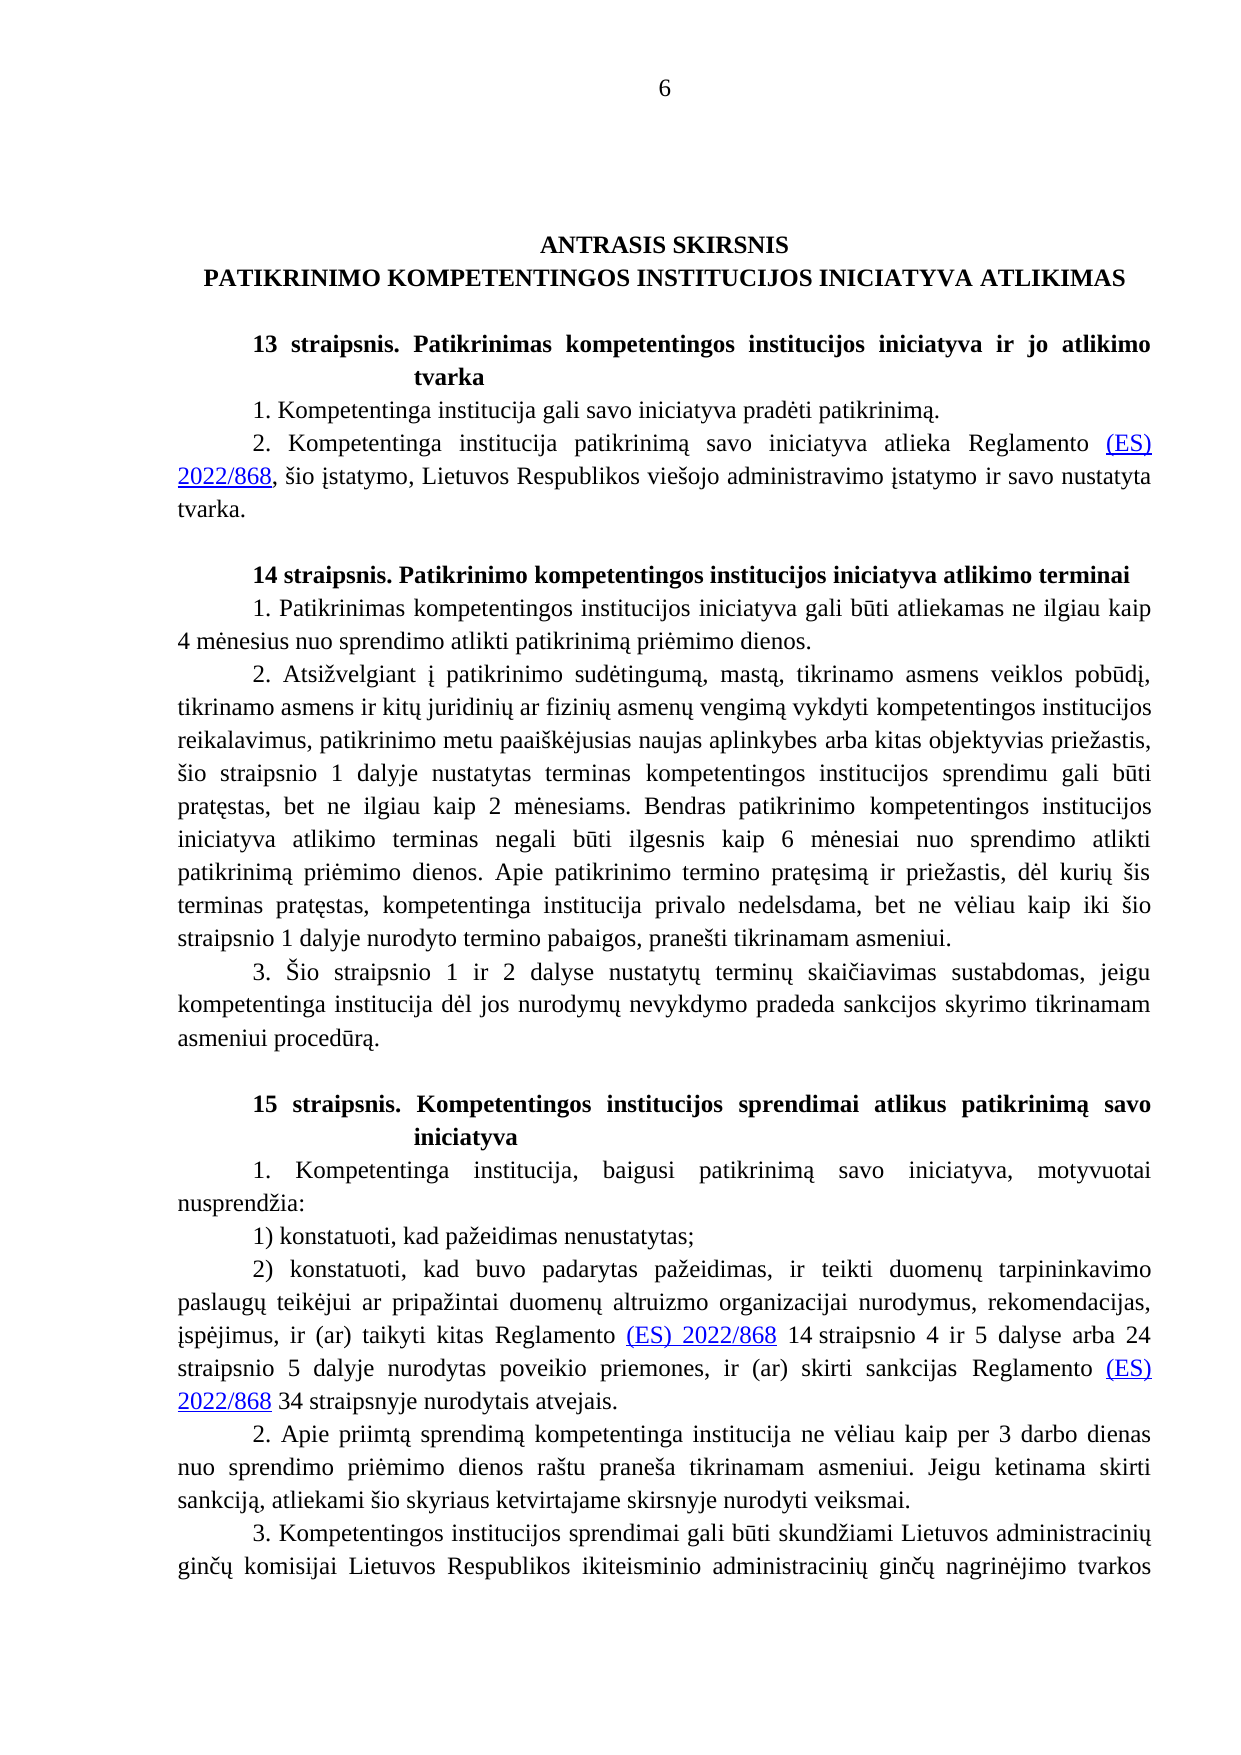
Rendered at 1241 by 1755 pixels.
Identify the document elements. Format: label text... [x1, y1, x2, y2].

text 1. Kompetentinga institucija gali savo iniciatyva pradėti patikrinimą. [177, 395, 1152, 424]
text 14 straipsnis. Patikrinimo kompetentingos institucijos iniciatyva atlikimo terminai [177, 560, 1152, 589]
text 1. Patikrinimas kompetentingos institucijos iniciatyva gali būti atliekamas ne ilgiau kaip 4 mėnesius nuo sprendimo atlikti patikrinimą priėmimo dienos. [177, 593, 1152, 655]
text 1) konstatuoti, kad pažeidimas nenustatytas; [177, 1221, 1152, 1249]
text 3. Kompetentingos institucijos sprendimai gali būti skundžiami Lietuvos administracinių ginčų komisijai Lietuvos Respublikos ikiteisminio administracinių ginčų nagrinėjimo tvarkos [177, 1518, 1152, 1580]
text 2. Apie priimtą sprendimą kompetentinga institucija ne vėliau kaip per 3 darbo dienas nuo sprendimo priėmimo dienos raštu praneša tikrinamam asmeniui. Jeigu ketinama skirti sankciją, atliekami šio skyriaus ketvirtajame skirsnyje nurodyti veiksmai. [177, 1419, 1152, 1514]
text 15 straipsnis. Kompetentingos institucijos sprendimai atlikus patikrinimą savo iniciatyva [252, 1089, 1152, 1150]
text 1. Kompetentinga institucija, baigusi patikrinimą savo iniciatyva, motyvuotai nusprendžia: [177, 1155, 1152, 1216]
text 2. Kompetentinga institucija patikrinimą savo iniciatyva atlieka Reglamento (ES) 2022/868, šio įstatymo, Lietuvos Respublikos viešojo administravimo įstatymo ir savo nustatyta tvarka. [177, 428, 1152, 523]
text 13 straipsnis. Patikrinimas kompetentingos institucijos iniciatyva ir jo atlikimo tvarka [252, 329, 1152, 391]
text 2. Atsižvelgiant į patikrinimo sudėtingumą, mastą, tikrinamo asmens veiklos pobūdį, tikrinamo asmens ir kitų juridinių ar fizinių asmenų vengimą vykdyti kompetentingos institucijos reikalavimus, patikrinimo metu paaiškėjusias naujas aplinkybes arba kitas objektyvias priežastis, šio straipsnio 1 dalyje nustatytas terminas kompetentingos institucijos sprendimu gali būti pratęstas, bet ne ilgiau kaip 2 mėnesiams. Bendras patikrinimo kompetentingos institucijos iniciatyva atlikimo terminas negali būti ilgesnis kaip 6 mėnesiai nuo sprendimo atlikti patikrinimą priėmimo dienos. Apie patikrinimo termino pratęsimą ir priežastis, dėl kurių šis terminas pratęstas, kompetentinga institucija privalo nedelsdama, bet ne vėliau kaip iki šio straipsnio 1 dalyje nurodyto termino pabaigos, pranešti tikrinamam asmeniui. [177, 659, 1152, 952]
text 2) konstatuoti, kad buvo padarytas pažeidimas, ir teikti duomenų tarpininkavimo paslaugų teikėjui ar pripažintai duomenų altruizmo organizacijai nurodymus, rekomendacijas, įspėjimus, ir (ar) taikyti kitas Reglamento (ES) 2022/868 14 straipsnio 4 ir 5 dalyse arba 24 straipsnio 5 dalyje nurodytas poveikio priemones, ir (ar) skirti sankcijas Reglamento (ES) 2022/868 34 straipsnyje nurodytais atvejais. [177, 1254, 1152, 1414]
text 3. Šio straipsnio 1 ir 2 dalyse nustatytų terminų skaičiavimas sustabdomas, jeigu kompetentinga institucija dėl jos nurodymų nevykdymo pradeda sankcijos skyrimo tikrinamam asmeniui procedūrą. [177, 957, 1152, 1051]
text PATIKRINIMO KOMPETENTINGOS INSTITUCIJOS INICIATYVA ATLIKIMAS [177, 263, 1152, 292]
text ANTRASIS SKIRSNIS [177, 230, 1152, 259]
